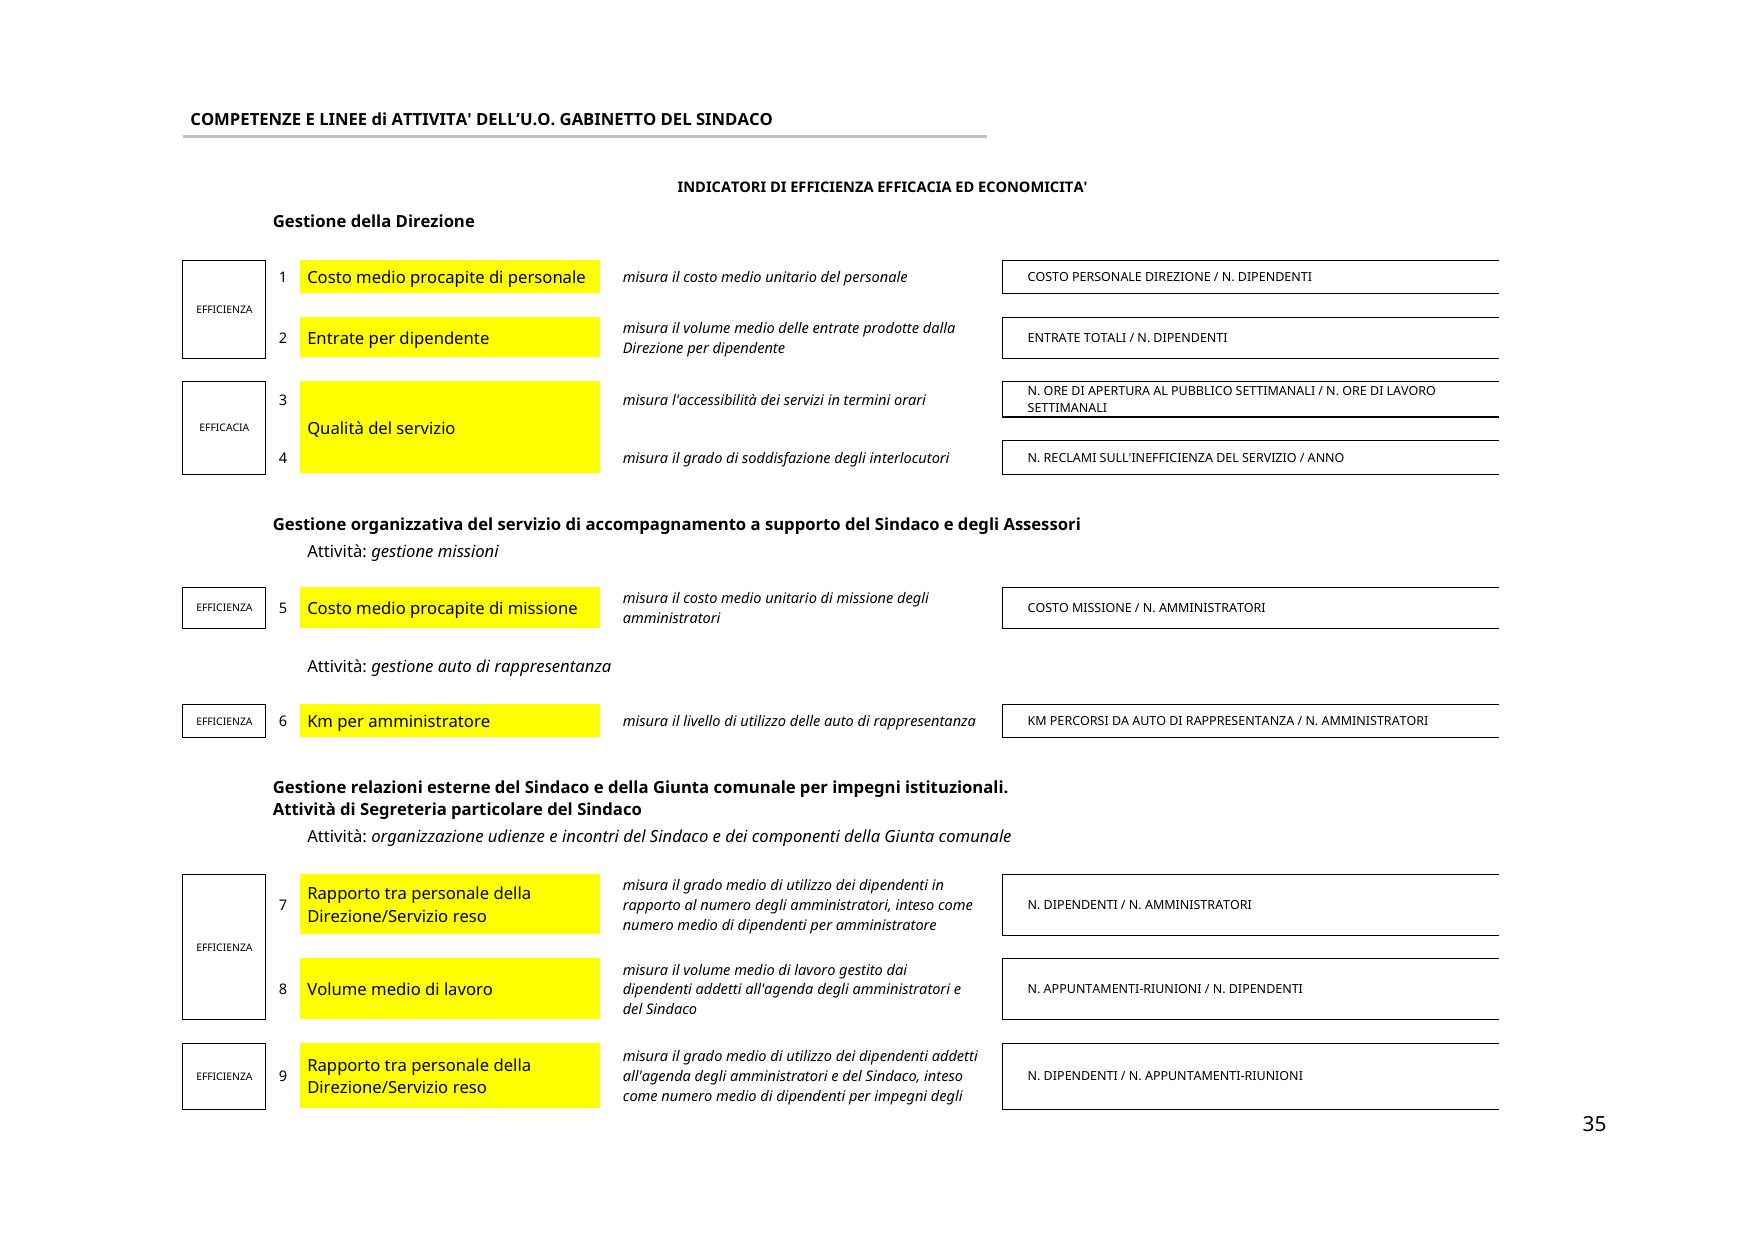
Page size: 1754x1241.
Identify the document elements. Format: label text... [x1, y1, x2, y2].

table_cell [987, 587, 1002, 628]
table_cell [183, 475, 265, 511]
table_cell [987, 381, 1002, 416]
table_cell [987, 358, 1002, 381]
table_cell [1020, 135, 1499, 168]
table_cell [615, 474, 987, 511]
table_cell 3 [266, 381, 300, 416]
table_cell ENTRATE TOTALI / N. DIPENDENTI [1020, 318, 1499, 357]
table_cell Attività: organizzazione udienze e incontri del Sindaco e dei componenti della Giunta comunale [300, 821, 1499, 851]
table_cell [1020, 564, 1499, 587]
table_cell COSTO PERSONALE DIREZIONE / N. DIPENDENTI [1020, 261, 1499, 293]
table_header [1002, 103, 1020, 135]
table_cell [615, 358, 987, 381]
table_cell [1002, 629, 1020, 651]
table_cell [1002, 135, 1020, 168]
table_cell [987, 651, 1002, 681]
table_cell [266, 416, 300, 440]
table_cell [615, 1019, 987, 1043]
table_cell [1002, 359, 1020, 381]
table_cell [1020, 629, 1499, 651]
table_cell [266, 293, 300, 317]
table_cell Attività: gestione missioni [300, 538, 987, 564]
table_cell misura il grado di soddisfazione degli interlocutori [615, 440, 987, 473]
table_cell Rapporto tra personale della Direzione/Servizio reso [300, 1043, 600, 1108]
table_cell [987, 958, 1002, 1019]
table_cell [987, 851, 1002, 874]
table_cell [1002, 738, 1020, 774]
table_cell [300, 138, 600, 168]
table_cell [183, 538, 265, 564]
table_cell [265, 237, 300, 260]
table_cell [183, 821, 265, 851]
table_cell misura il grado medio di utilizzo dei dipendenti addetti all'agenda degli amministratori e del Sindaco, inteso come numero medio di dipendenti per impegni degli [615, 1043, 987, 1108]
table_cell [600, 737, 615, 774]
table_cell [1003, 441, 1020, 473]
table_cell [300, 1019, 600, 1043]
table_cell [265, 538, 300, 564]
table_cell [1002, 294, 1020, 317]
table_cell [987, 416, 1002, 440]
table_cell [1020, 738, 1499, 774]
table_cell N. DIPENDENTI / N. APPUNTAMENTI-RIUNIONI [1020, 1044, 1499, 1108]
table_cell [987, 317, 1002, 357]
table_cell [265, 651, 300, 681]
table_cell [600, 358, 615, 381]
table_cell [987, 538, 1002, 564]
table_cell [987, 237, 1002, 260]
table_cell [266, 935, 300, 958]
table_cell [1003, 875, 1020, 934]
table_cell [1002, 851, 1020, 874]
table_cell Costo medio procapite di missione [300, 587, 600, 628]
table_cell [600, 681, 615, 704]
table_cell N. DIPENDENTI / N. AMMINISTRATORI [1020, 875, 1499, 934]
table_cell Entrate per dipendente [300, 317, 600, 357]
table_header [987, 103, 1002, 135]
table_cell misura il grado medio di utilizzo dei dipendenti in rapporto al numero degli amministratori, inteso come numero medio di dipendenti per amministratore [615, 874, 987, 934]
table_header COMPETENZE E LINEE di ATTIVITA' DELL’U.O. GABINETTO DEL SINDACO [183, 103, 987, 135]
table_cell [600, 416, 615, 440]
table_cell [265, 1019, 300, 1043]
table_cell N. ORE DI APERTURA AL PUBBLICO SETTIMANALI / N. ORE DI LAVORO SETTIMANALI [1020, 382, 1499, 416]
table_cell [600, 958, 615, 1019]
table_cell [600, 874, 615, 934]
table_cell [1020, 475, 1499, 511]
table_cell EFFICIENZA [183, 261, 265, 357]
table_cell [1002, 564, 1020, 587]
table_cell [1020, 237, 1499, 260]
table_cell [183, 851, 265, 874]
table_cell [987, 135, 1002, 168]
table_cell [183, 651, 265, 681]
table_cell Attività: gestione auto di rappresentanza [300, 651, 987, 681]
table_cell misura il volume medio di lavoro gestito dai dipendenti addetti all'agenda degli amministratori e del Sindaco [615, 958, 987, 1019]
table_cell [600, 237, 615, 260]
table_cell misura l'accessibilità dei servizi in termini orari [615, 381, 987, 416]
table_cell [600, 381, 615, 416]
table_cell [1003, 959, 1020, 1019]
table_cell [1020, 294, 1499, 317]
table_cell 7 [266, 874, 300, 934]
table_cell [987, 564, 1002, 587]
table_cell [615, 737, 987, 774]
table_cell [183, 359, 265, 381]
table_cell [600, 440, 615, 473]
table_cell Gestione organizzativa del servizio di accompagnamento a supporto del Sindaco e degli Assessori [265, 511, 1499, 537]
table_cell [183, 738, 265, 774]
table_cell Km per amministratore [300, 704, 600, 737]
table_cell [1002, 538, 1020, 564]
table_cell [615, 851, 987, 874]
table_cell [600, 564, 615, 587]
table_cell [1002, 936, 1020, 958]
table_cell [1003, 318, 1020, 357]
table_cell [300, 474, 600, 511]
table_cell [600, 851, 615, 874]
table_cell misura il costo medio unitario di missione degli amministratori [615, 587, 987, 628]
table_cell INDICATORI DI EFFICIENZA EFFICACIA ED ECONOMICITA' [265, 168, 1499, 206]
table_cell Volume medio di lavoro [300, 958, 600, 1019]
table_cell Gestione della Direzione [265, 206, 1499, 237]
table_cell [1003, 1044, 1020, 1108]
table_cell [1003, 705, 1020, 737]
table_cell [600, 474, 615, 511]
table_cell EFFICIENZA [183, 875, 265, 1019]
table_cell [615, 416, 987, 440]
table_cell [265, 138, 300, 168]
table_cell [300, 293, 600, 317]
table_cell [1003, 588, 1020, 628]
table_cell [987, 935, 1002, 958]
table_cell [1020, 1020, 1499, 1043]
table_cell KM PERCORSI DA AUTO DI RAPPRESENTANZA / N. AMMINISTRATORI [1020, 705, 1499, 737]
table_cell [183, 206, 265, 237]
table_cell [300, 681, 600, 704]
table_cell Gestione relazioni esterne del Sindaco e della Giunta comunale per impegni istituzionali. Attività di Segreteria particolare del Sindaco [265, 775, 1499, 821]
table_cell [615, 237, 987, 260]
table_cell [1002, 418, 1020, 440]
table_cell Rapporto tra personale della Direzione/Servizio reso [300, 874, 600, 934]
table_cell [300, 237, 600, 260]
table_cell [265, 474, 300, 511]
table_cell [987, 293, 1002, 317]
table_cell [1020, 851, 1499, 874]
table_cell COSTO MISSIONE / N. AMMINISTRATORI [1020, 588, 1499, 628]
table_cell EFFICIENZA [183, 1044, 265, 1108]
table_cell [600, 260, 615, 293]
table_cell 9 [266, 1043, 300, 1108]
table_cell [987, 1019, 1002, 1043]
table_cell EFFICIENZA [183, 705, 265, 737]
table_header [1020, 103, 1499, 135]
table_cell Qualità del servizio [300, 381, 600, 473]
table_cell [600, 293, 615, 317]
table_cell 2 [266, 317, 300, 357]
table_cell [183, 511, 265, 537]
table_cell [265, 358, 300, 381]
table_cell [1002, 475, 1020, 511]
table_cell [1002, 651, 1020, 681]
table_cell [615, 564, 987, 587]
table_cell [600, 935, 615, 958]
table_cell [1020, 359, 1499, 381]
table_cell [183, 775, 265, 821]
table_cell [987, 474, 1002, 511]
table_cell [183, 564, 265, 587]
table_cell [300, 737, 600, 774]
table_cell [987, 704, 1002, 737]
table_cell [987, 260, 1002, 293]
table_cell 8 [266, 958, 300, 1019]
table_cell [183, 138, 265, 168]
table_cell EFFICACIA [183, 382, 265, 473]
table_cell misura il livello di utilizzo delle auto di rappresentanza [615, 704, 987, 737]
table_cell [1020, 538, 1499, 564]
table_cell [300, 851, 600, 874]
table_cell [615, 935, 987, 958]
table_cell [600, 1043, 615, 1108]
table_cell 6 [266, 704, 300, 737]
table_cell misura il costo medio unitario del personale [615, 260, 987, 293]
table_cell EFFICIENZA [183, 588, 265, 628]
table_cell Costo medio procapite di personale [300, 260, 600, 293]
table_cell 1 [266, 260, 300, 293]
table_cell [600, 628, 615, 651]
table_cell 4 [266, 440, 300, 473]
table_cell N. RECLAMI SULL'INEFFICIENZA DEL SERVIZIO / ANNO [1020, 441, 1499, 473]
table_cell [600, 138, 615, 168]
table_cell [1020, 418, 1499, 440]
table_cell [615, 628, 987, 651]
table_cell [265, 737, 300, 774]
table_cell [1020, 681, 1499, 704]
table_cell [265, 821, 300, 851]
table_cell [987, 1043, 1002, 1108]
table_cell [1003, 382, 1020, 416]
table_cell [615, 681, 987, 704]
table_cell [600, 704, 615, 737]
table_cell [265, 628, 300, 651]
table_cell [183, 681, 265, 704]
table_cell [183, 629, 265, 651]
table_cell [600, 1019, 615, 1043]
table_cell [265, 851, 300, 874]
table_cell N. APPUNTAMENTI-RIUNIONI / N. DIPENDENTI [1020, 959, 1499, 1019]
table_cell [183, 237, 265, 260]
table_cell [183, 1020, 265, 1043]
table_cell [1003, 261, 1020, 293]
table_cell [183, 168, 265, 206]
table_cell [300, 564, 600, 587]
table_cell [300, 935, 600, 958]
table_cell [1002, 681, 1020, 704]
table_cell [1020, 936, 1499, 958]
table_cell [1020, 651, 1499, 681]
table_cell [987, 874, 1002, 934]
table_cell [265, 564, 300, 587]
table_cell [265, 681, 300, 704]
table_cell [600, 587, 615, 628]
table_cell [987, 440, 1002, 473]
table_cell [600, 317, 615, 357]
table_cell [987, 681, 1002, 704]
table_cell [300, 628, 600, 651]
table_cell misura il volume medio delle entrate prodotte dalla Direzione per dipendente [615, 317, 987, 357]
table_cell [987, 628, 1002, 651]
table_cell [615, 138, 987, 168]
table_cell [300, 358, 600, 381]
table_cell [1002, 1020, 1020, 1043]
table_cell [1002, 237, 1020, 260]
table_cell 5 [266, 587, 300, 628]
table_cell [987, 737, 1002, 774]
table_cell [615, 293, 987, 317]
